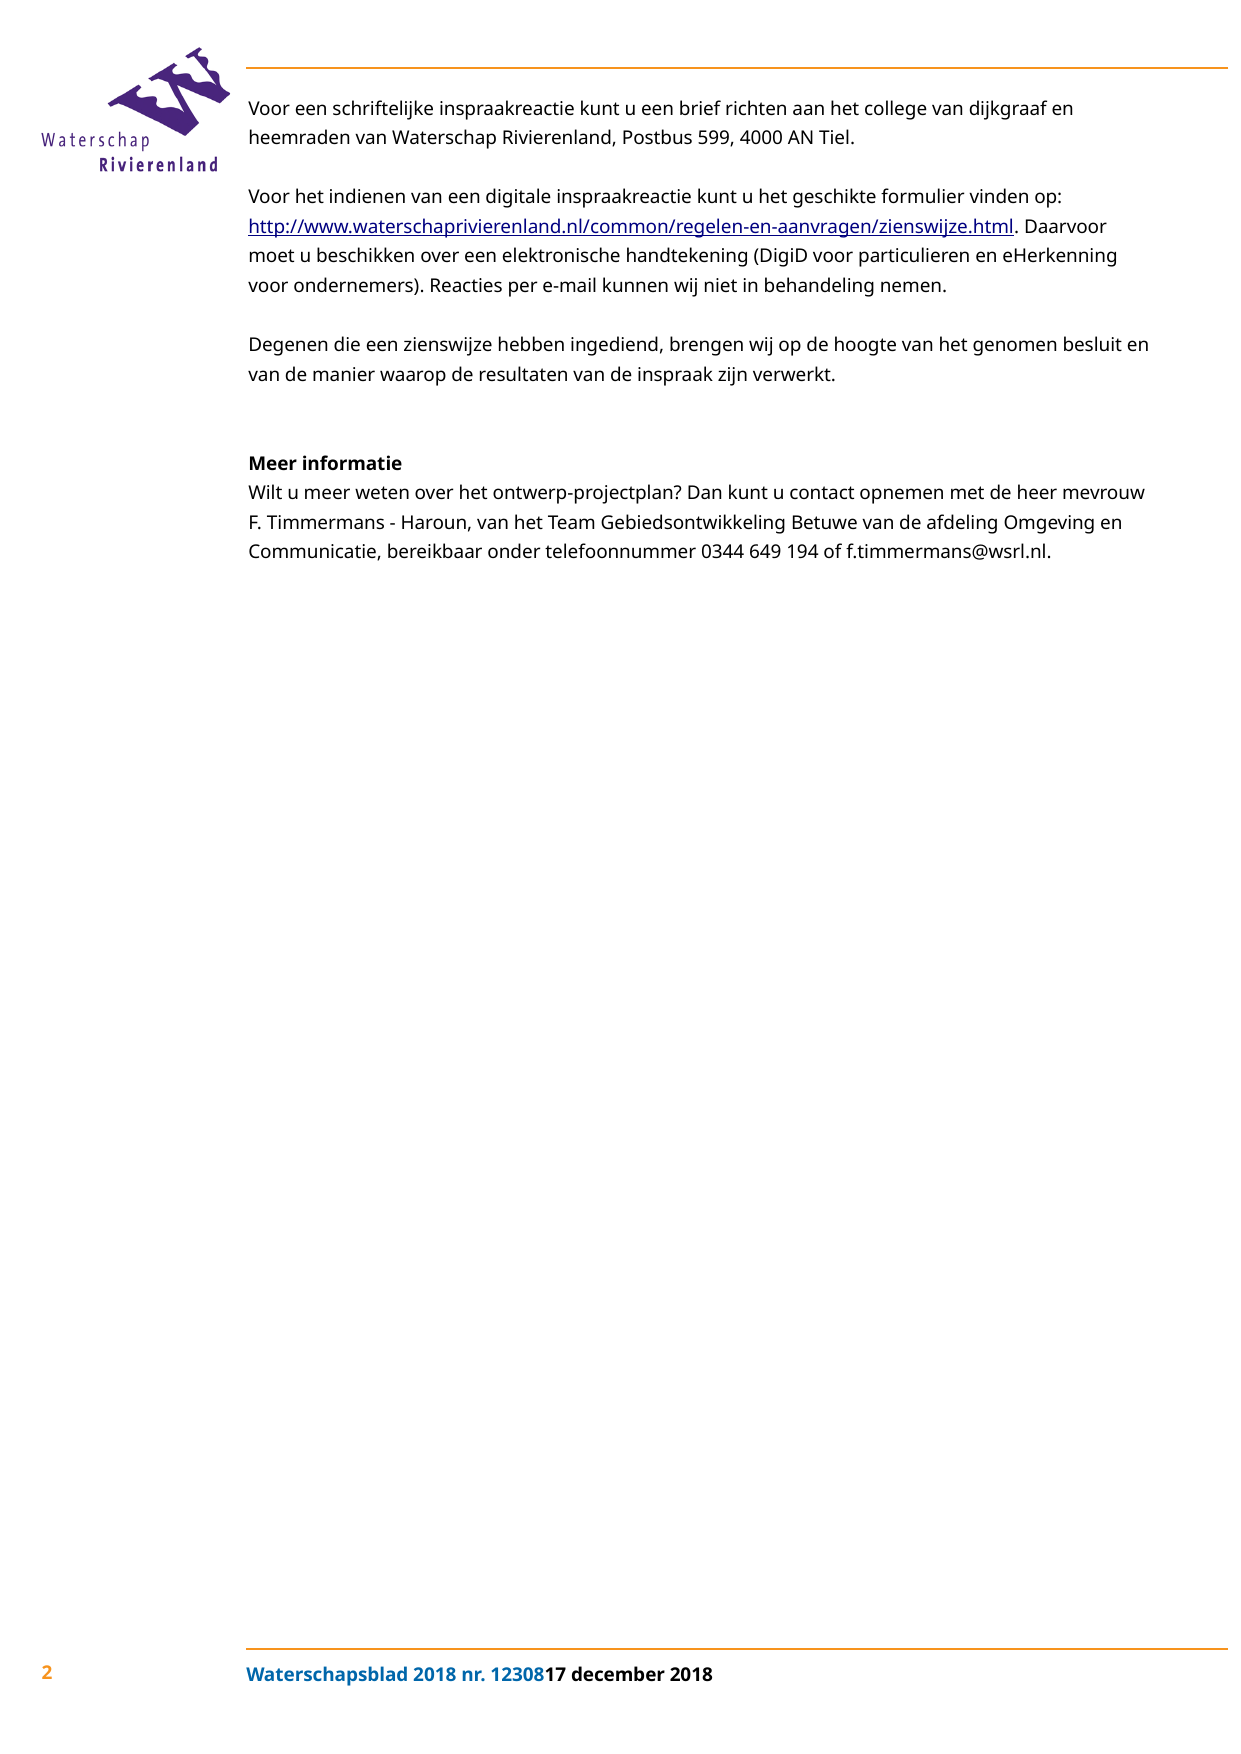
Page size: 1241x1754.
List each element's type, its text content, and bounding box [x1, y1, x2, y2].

text Voor het indienen van een digitale inspraakreactie kunt u het geschikte formulier vinden op: http://www.waterschaprivierenland.nl/common/regelen-en-aanvragen/zienswijze.html. Daarvoor moet u beschikken over een elektronische handtekening (DigiD voor particulieren en eHerkenning voor ondernemers). Reacties per e-mail kunnen wij niet in behandeling nemen. [248, 183, 1152, 298]
text Wilt u meer weten over het ontwerp-projectplan? Dan kunt u contact opnemen met de heer mevrouw F. Timmermans - Haroun, van het Team Gebiedsontwikkeling Betuwe van de afdeling Omgeving en Communicatie, bereikbaar onder telefoonnummer 0344 649 194 of f.timmermans@wsrl.nl. [248, 479, 1152, 564]
picture [41, 47, 231, 172]
text Meer informatie [248, 450, 1152, 476]
text Degenen die een zienswijze hebben ingediend, brengen wij op de hoogte van het genomen besluit en van de manier waarop de resultaten van de inspraak zijn verwerkt. [248, 331, 1152, 387]
text Voor een schriftelijke inspraakreactie kunt u een brief richten aan het college van dijkgraaf en heemraden van Waterschap Rivierenland, Postbus 599, 4000 AN Tiel. [248, 95, 1152, 150]
